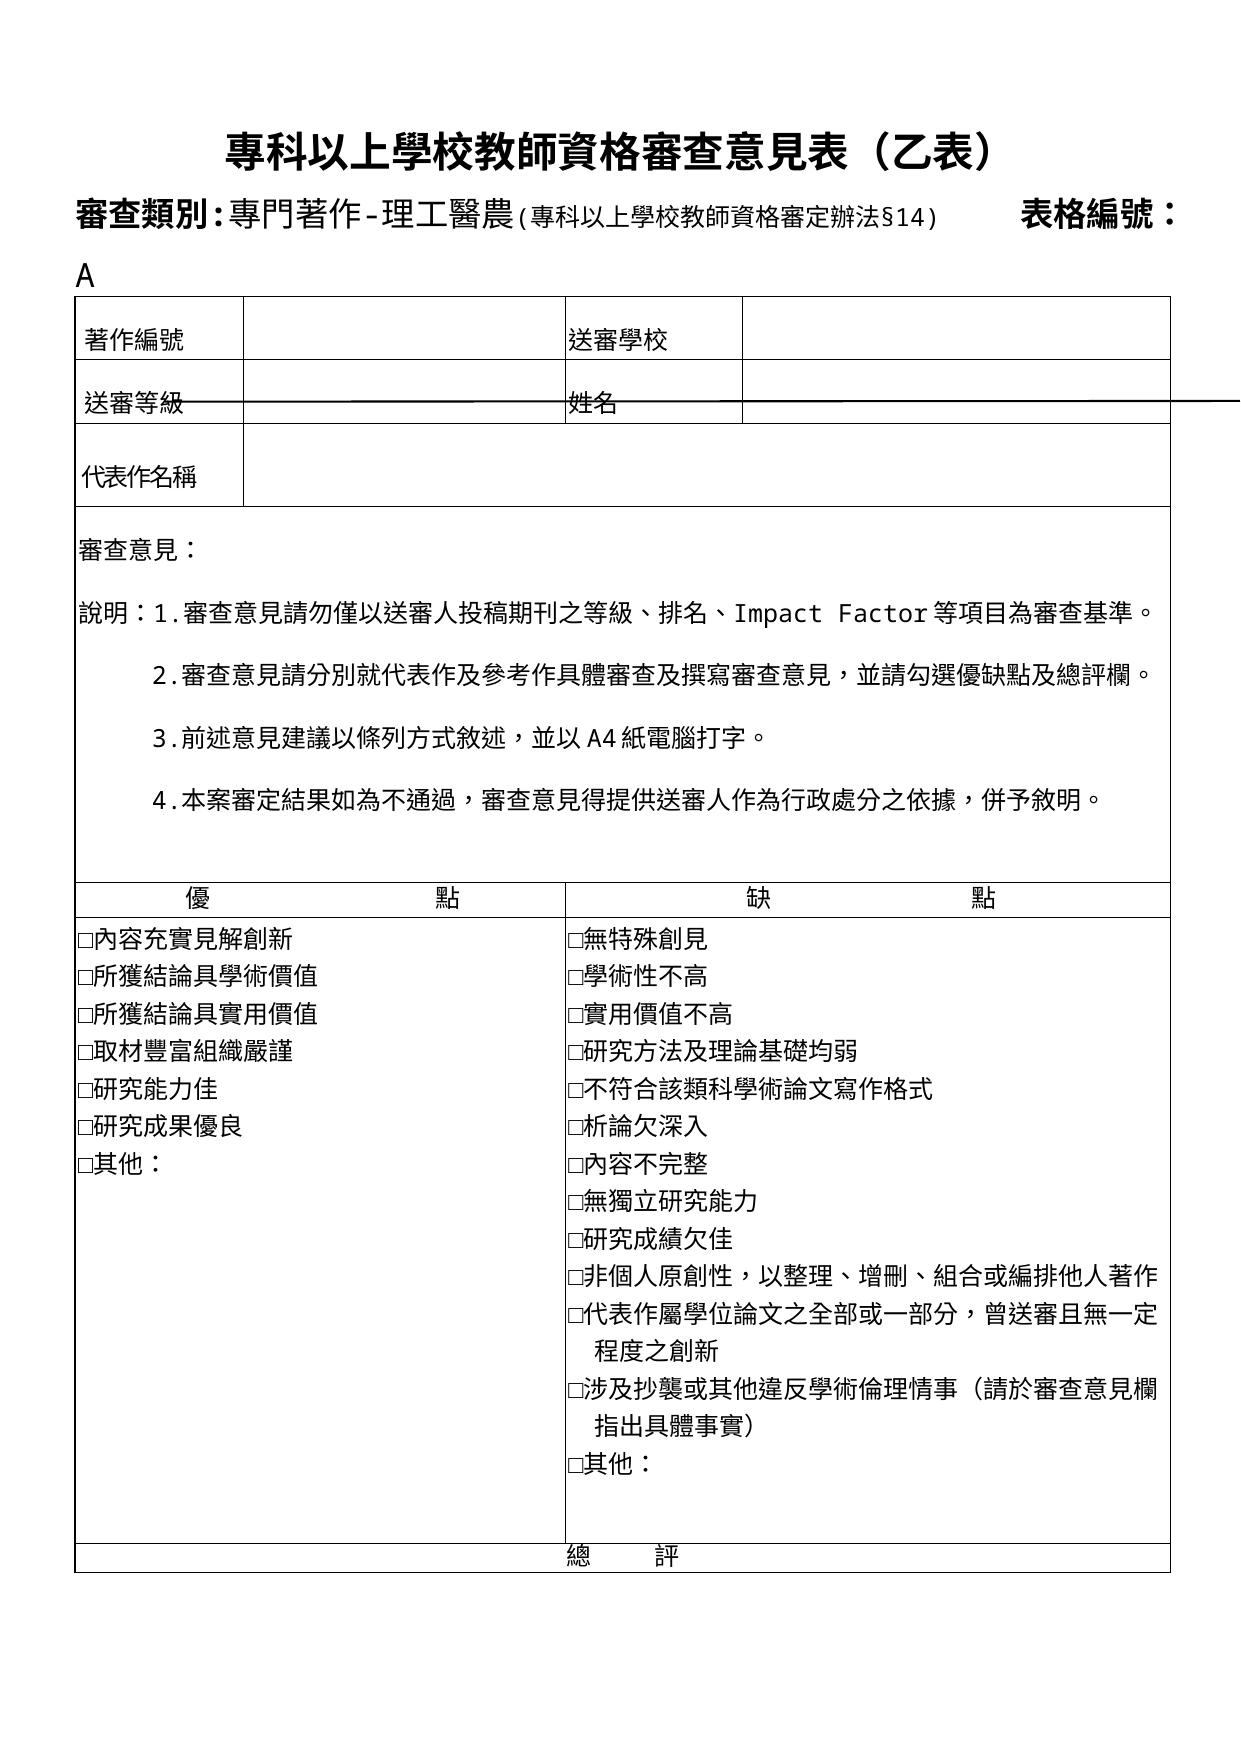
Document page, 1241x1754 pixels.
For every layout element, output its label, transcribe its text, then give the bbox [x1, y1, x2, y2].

table_cell [244, 424, 1170, 506]
table_cell 姓名 [603, 405, 613, 411]
table_header [244, 297, 565, 359]
table_cell 姓名 [566, 403, 742, 423]
table_cell [244, 360, 565, 400]
table_cell 總 評 [76, 1544, 1170, 1572]
table_cell 姓名 [566, 360, 742, 400]
table_cell 缺 點 [566, 883, 1170, 917]
table_header [743, 297, 1170, 359]
table_cell [743, 360, 1170, 400]
table_cell [743, 403, 1170, 423]
table_header 送審學校 [566, 297, 742, 359]
table_cell [244, 403, 565, 423]
table_cell 送審等級 [76, 360, 243, 423]
table_cell 優 點 [76, 883, 565, 917]
table_cell 代表作名稱 [76, 424, 243, 506]
text 專科以上學校教師資格審查意見表（乙表） [75, 108, 1165, 171]
table_cell 姓名 [601, 395, 609, 400]
table_cell □無特殊創見 □學術性不高 □實用價值不高 □研究方法及理論基礎均弱 □不符合該類科學術論文寫作格式 □析論欠深入 □內容不完整 □無獨立研究能力 □研究成績欠佳 □非個人原創性，以整理、增刪、組合或編排他人著作 □代表作屬學位論文之全部或一部分，曾送審且無一定程度之創新 □涉及抄襲或其他違反學術倫理情事（請於審查意見欄指出具體事實） □其他： [566, 918, 1170, 1543]
table_header 著作編號 [76, 297, 243, 359]
table_cell □內容充實見解創新 □所獲結論具學術價值 □所獲結論具實用價值 □取材豐富組織嚴謹 □研究能力佳 □研究成果優良 □其他： [76, 918, 565, 1543]
table_cell 審查意見： 說明：1.審查意見請勿僅以送審人投稿期刊之等級、排名、Impact Factor等項目為審查基準。 2.審查意見請分別就代表作及參考作具體審查及撰寫審查意見，並請勾選優缺點及總評欄。 3.前述意見建議以條列方式敘述，並以A4紙電腦打字。 4.本案審定結果如為不通過，審查意見得提供送審人作為行政處分之依據，併予敘明。 [76, 507, 1170, 882]
text 審查類別:專門著作-理工醫農(專科以上學校教師資格審定辦法§14) 表格編號：A [75, 171, 1165, 296]
